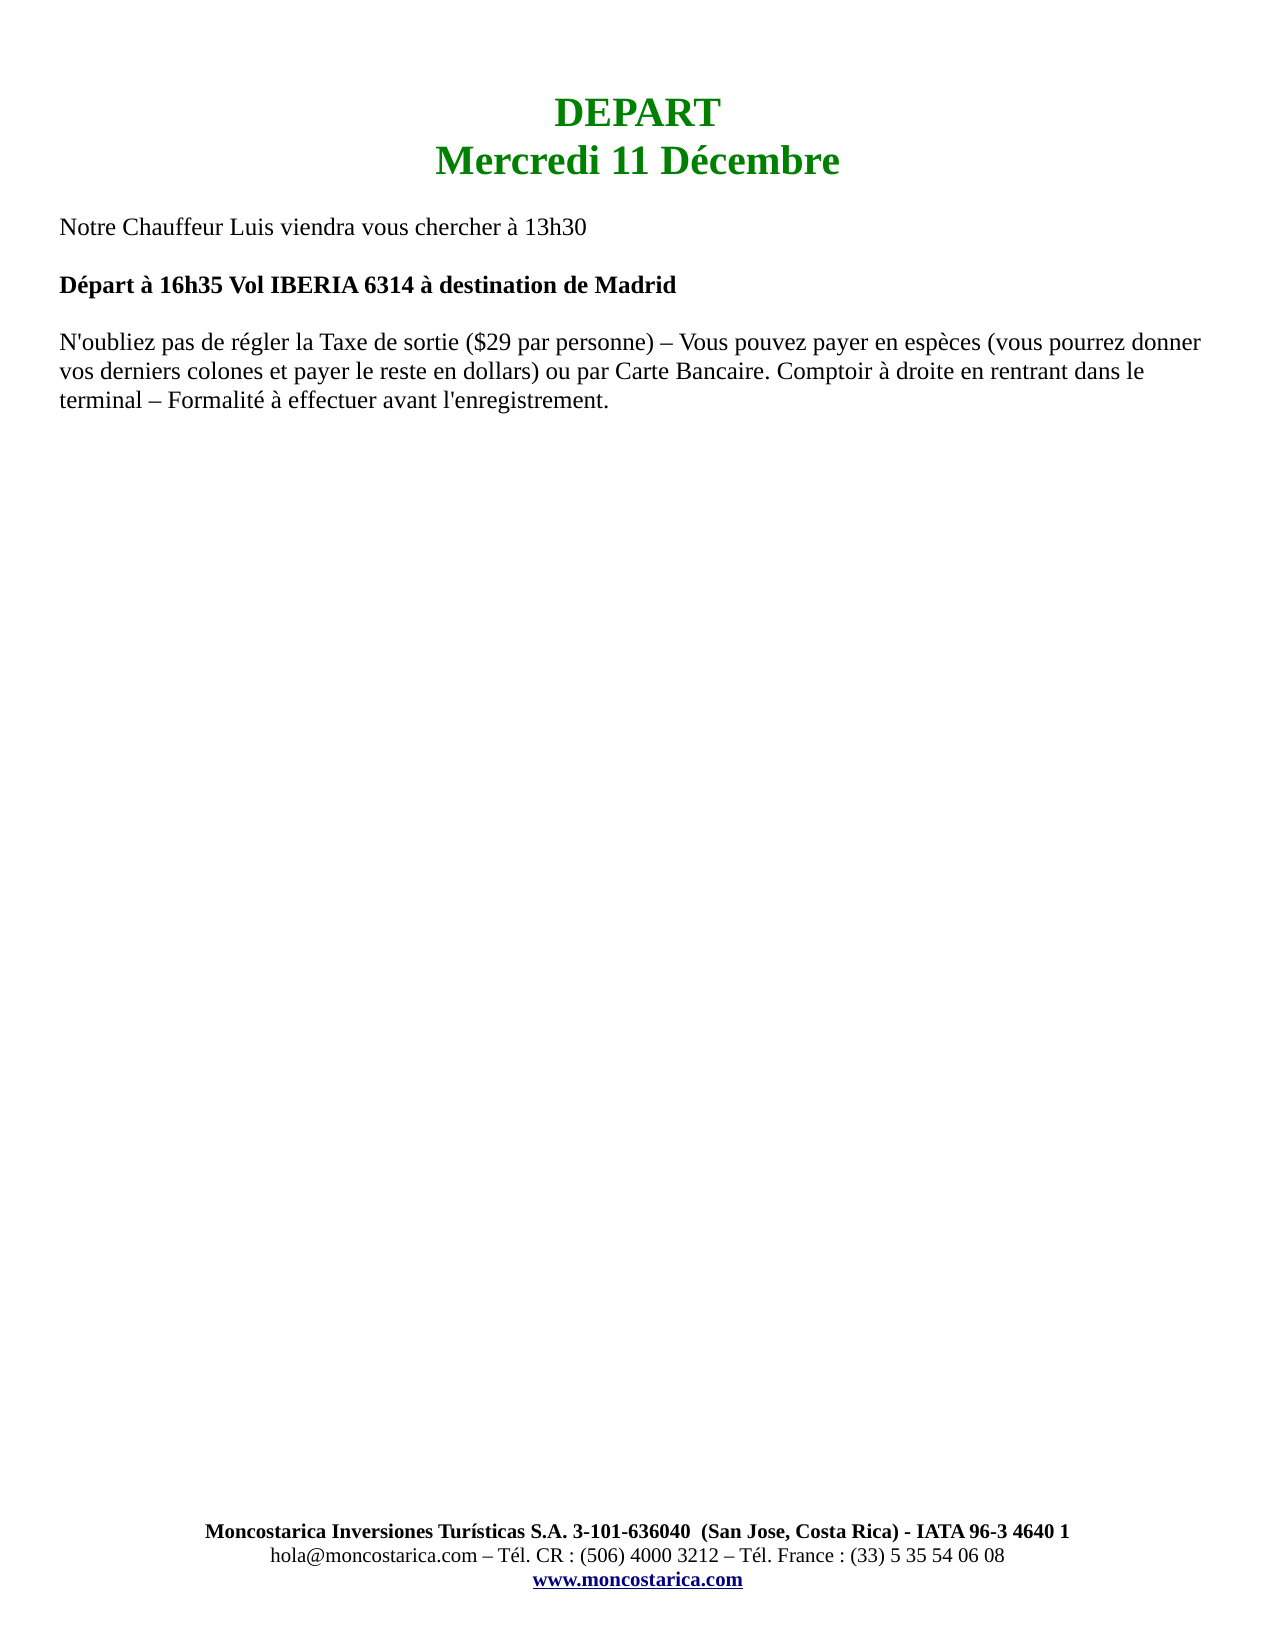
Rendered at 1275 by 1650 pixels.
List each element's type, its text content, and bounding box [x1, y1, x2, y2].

text DEPART [59, 88, 1216, 136]
text Notre Chauffeur Luis viendra vous chercher à 13h30 [59, 212, 1216, 241]
text N'oubliez pas de régler la Taxe de sortie ($29 par personne) – Vous pouvez payer en espèces (vous pourrez donner vos derniers colones et payer le reste en dollars) ou par Carte Bancaire. Comptoir à droite en rentrant dans le terminal – Formalité à effectuer avant l'enregistrement. [59, 327, 1216, 414]
text Mercredi 11 Décembre [59, 136, 1216, 184]
text Départ à 16h35 Vol IBERIA 6314 à destination de Madrid [59, 270, 1216, 299]
